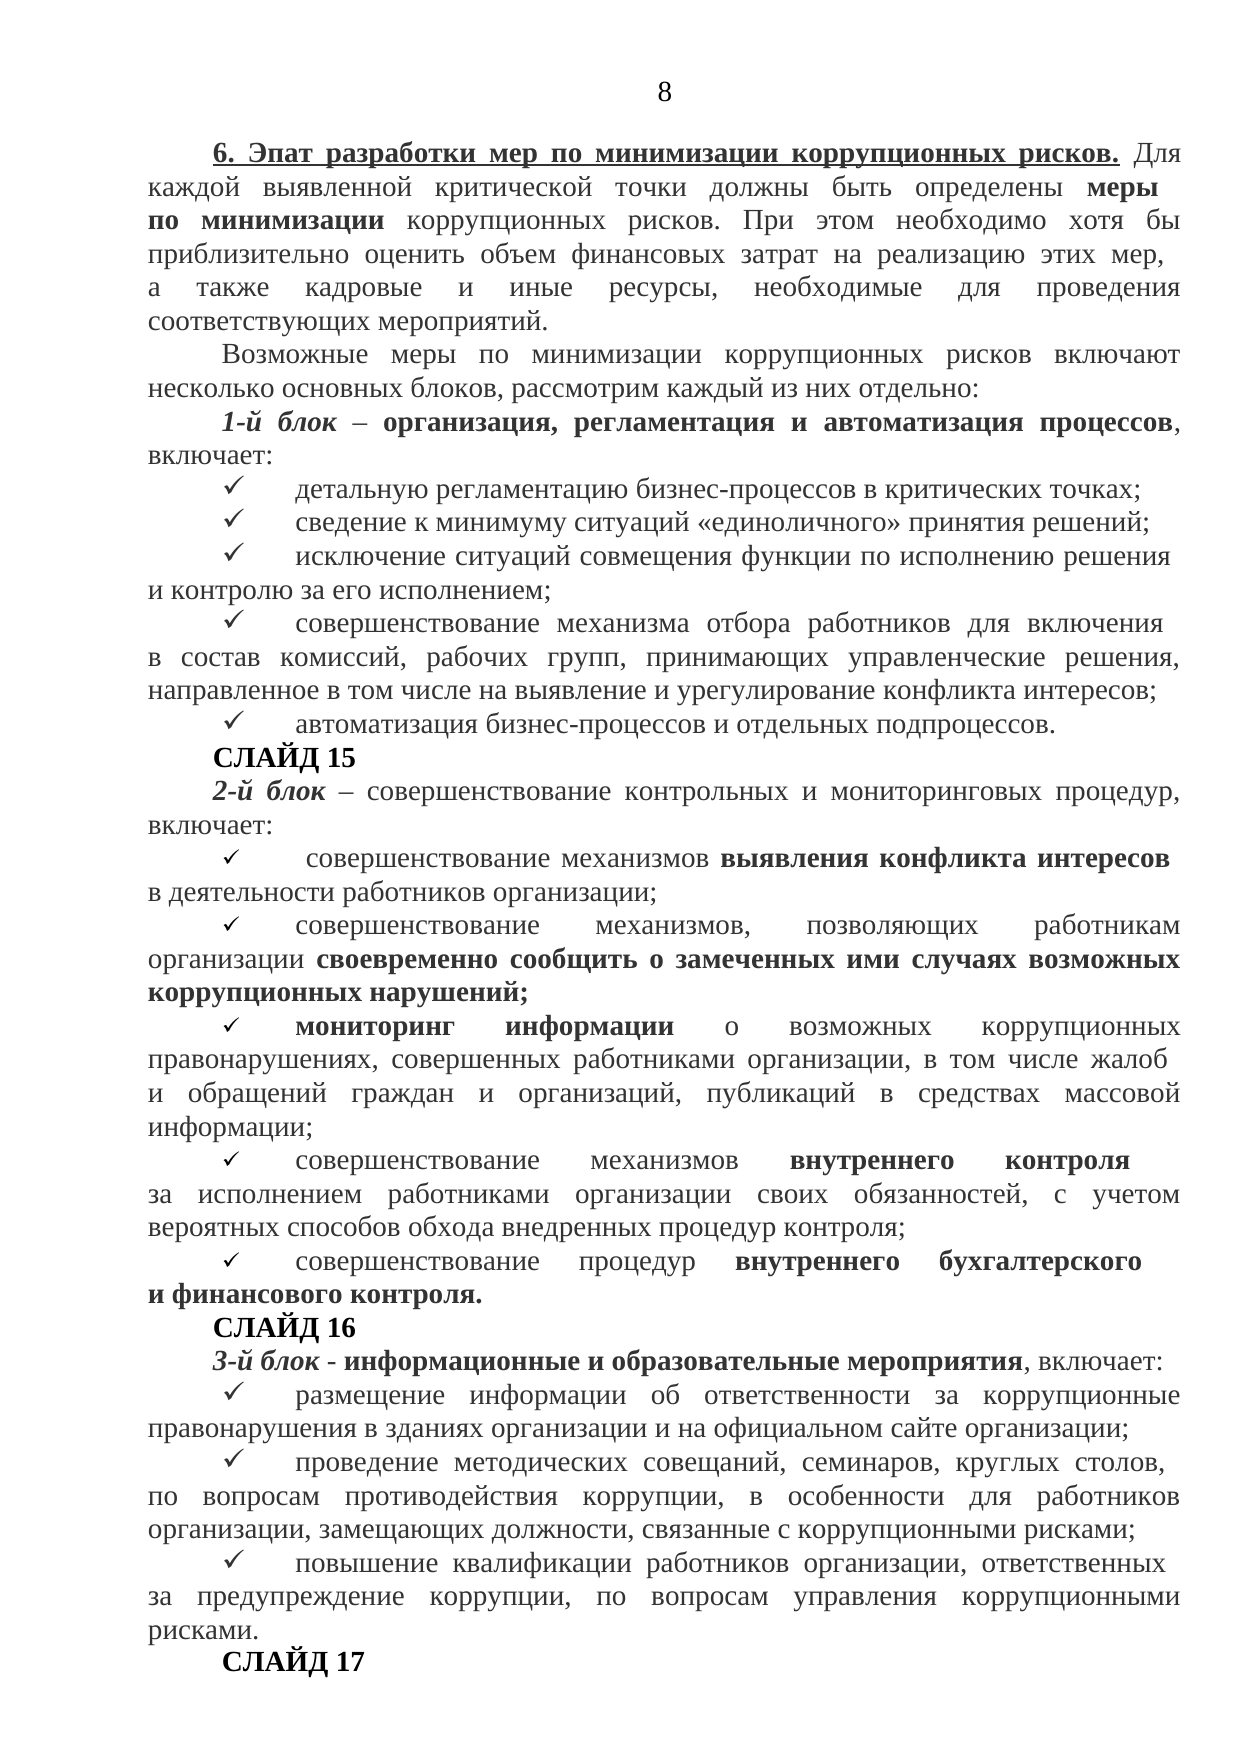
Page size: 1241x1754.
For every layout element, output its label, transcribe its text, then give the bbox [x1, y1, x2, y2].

text 3-й блок - информационные и образовательные мероприятия, включает: [148, 1343, 1181, 1377]
text СЛАЙД 16 [148, 1310, 1181, 1343]
list автоматизация бизнес-процессов и отдельных подпроцессов. [148, 706, 1181, 740]
text СЛАЙД 17 [148, 1646, 1181, 1678]
list исключение ситуаций совмещения функции по исполнению решения и контролю за его исполнением; [148, 538, 1181, 605]
list совершенствование механизмов, позволяющих работникам организации своевременно сообщить о замеченных ими случаях возможных коррупционных нарушений; [148, 907, 1181, 1008]
text СЛАЙД 15 [148, 740, 1181, 773]
list повышение квалификации работников организации, ответственных за предупреждение коррупции, по вопросам управления коррупционными рисками. [148, 1545, 1181, 1646]
list совершенствование механизма отбора работников для включения в состав комиссий, рабочих групп, принимающих управленческие решения, направленное в том числе на выявление и урегулирование конфликта интересов; [148, 605, 1181, 706]
list мониторинг информации о возможных коррупционных правонарушениях, совершенных работниками организации, в том числе жалоб и обращений граждан и организаций, публикаций в средствах массовой информации; [148, 1008, 1181, 1142]
text 2-й блок – совершенствование контрольных и мониторинговых процедур, включает: [148, 773, 1181, 840]
list совершенствование механизмов выявления конфликта интересов в деятельности работников организации; [148, 840, 1181, 907]
list сведение к минимуму ситуаций «единоличного» принятия решений; [148, 504, 1181, 538]
text 1-й блок – организация, регламентация и автоматизация процессов, включает: [148, 404, 1181, 471]
list совершенствование механизмов внутреннего контроля за исполнением работниками организации своих обязанностей, с учетом вероятных способов обхода внедренных процедур контроля; [148, 1142, 1181, 1243]
list размещение информации об ответственности за коррупционные правонарушения в зданиях организации и на официальном сайте организации; [148, 1377, 1181, 1444]
list детальную регламентацию бизнес-процессов в критических точках; [148, 471, 1181, 504]
text 6. Эпат разработки мер по минимизации коррупционных рисков. Для каждой выявленной критической точки должны быть определены меры по минимизации коррупционных рисков. При этом необходимо хотя бы приблизительно оценить объем финансовых затрат на реализацию этих мер, а также кадровые и иные ресурсы, необходимые для проведения соответствующих мероприятий. [148, 135, 1181, 337]
list совершенствование процедур внутреннего бухгалтерского и финансового контроля. [148, 1243, 1181, 1310]
text Возможные меры по минимизации коррупционных рисков включают несколько основных блоков, рассмотрим каждый из них отдельно: [148, 337, 1181, 404]
list проведение методических совещаний, семинаров, круглых столов, по вопросам противодействия коррупции, в особенности для работников организации, замещающих должности, связанные с коррупционными рисками; [148, 1444, 1181, 1545]
